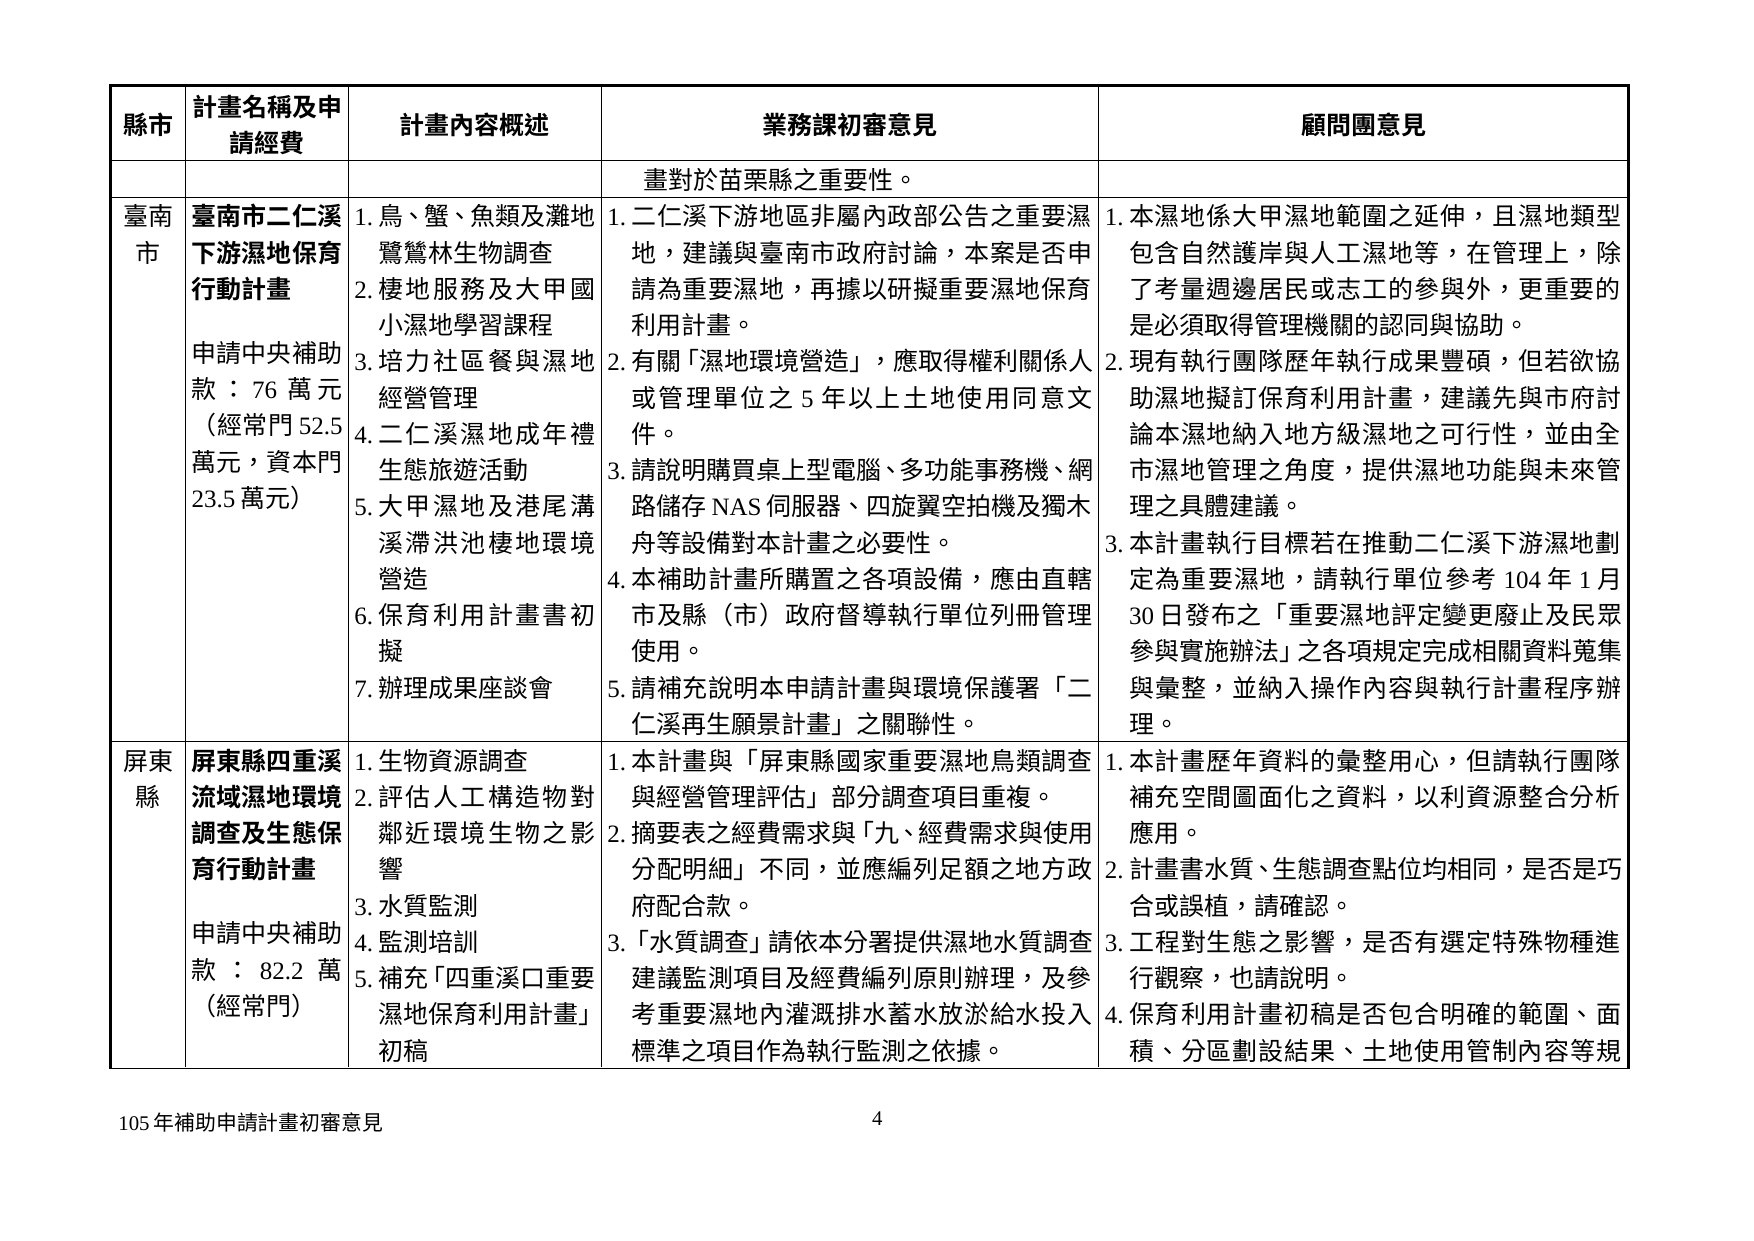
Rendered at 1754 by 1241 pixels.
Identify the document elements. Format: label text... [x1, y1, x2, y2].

table_cell 生物資源調查 評估人工構造物對鄰近環境生物之影響 水質監測 監測培訓 補充「四重溪口重要濕地保育利用計畫」初稿 [349, 742, 601, 1067]
table_cell 本計畫與「屏東縣國家重要濕地鳥類調查與經營管理評估」部分調查項目重複。 摘要表之經費需求與「九、經費需求與使用分配明細」不同，並應編列足額之地方政府配合款。 「水質調查」請依本分署提供濕地水質調查建議監測項目及經費編列原則辦理，及參考重要濕地內灌溉排水蓄水放淤給水投入標準之項目作為執行監測之依據。 「行政管理費」與濕地工作執行無直接關聯，建議不予補助。 摘要表有關計畫內容之「補充四重溪口重要濕地保育行動計畫初稿」，應修正為「補充四重溪口重要濕地保育利用計畫初稿」。 至少舉辦一場濕地復育成果座談會。 [602, 742, 1098, 1067]
table_cell 臺南市二仁溪下游濕地保育行動計畫 申請中央補助款：76萬元（經常門52.5萬元，資本門23.5萬元） [186, 198, 348, 741]
table_cell 畫對於苗栗縣之重要性。 [602, 161, 1098, 196]
table_cell 1. 本計畫歷年資料的彙整用心，但請執行團隊補充空間圖面化之資料，以利資源整合分析應用。 2. 計畫書水質、生態調查點位均相同，是否是巧合或誤植，請確認。 3. 工程對生態之影響，是否有選定特殊物種進行觀察，也請說明。 4. 保育利用計畫初稿是否包合明確的範圍、面積、分區劃設結果、土地使用管制內容等規 [1099, 742, 1627, 1067]
table_cell [349, 161, 601, 196]
table_header 顧問團意見 [1099, 87, 1627, 159]
table_cell 鳥、蟹、魚類及灘地鷺鷥林生物調查 棲地服務及大甲國小濕地學習課程 培力社區餐與濕地經營管理 二仁溪濕地成年禮生態旅遊活動 大甲濕地及港尾溝溪滯洪池棲地環境營造 保育利用計畫書初擬 辦理成果座談會 [349, 198, 601, 741]
table_header 業務課初審意見 [602, 87, 1098, 159]
table_header 計畫名稱及申請經費 [186, 87, 348, 159]
table_cell 屏東縣 [112, 742, 185, 1067]
table_cell 二仁溪下游地區非屬內政部公告之重要濕地，建議與臺南市政府討論，本案是否申請為重要濕地，再據以研擬重要濕地保育利用計畫。 有關「濕地環境營造」，應取得權利關係人或管理單位之5年以上土地使用同意文件。 請說明購買桌上型電腦、多功能事務機、網路儲存NAS伺服器、四旋翼空拍機及獨木舟等設備對本計畫之必要性。 本補助計畫所購置之各項設備，應由直轄市及縣（市）政府督導執行單位列冊管理使用。 請補充說明本申請計畫與環境保護署「二仁溪再生願景計畫」之關聯性。 [602, 198, 1098, 741]
table_header 縣市 [112, 87, 185, 159]
table_cell [112, 161, 185, 196]
table_cell 屏東縣四重溪流域濕地環境調查及生態保育行動計畫 申請中央補助款：82.2萬（經常門） [186, 742, 348, 1067]
table_cell 臺南市 [112, 198, 185, 741]
table_cell 1. 本濕地係大甲濕地範圍之延伸，且濕地類型包含自然護岸與人工濕地等，在管理上，除了考量週邊居民或志工的參與外，更重要的是必須取得管理機關的認同與協助。 2. 現有執行團隊歷年執行成果豐碩，但若欲協助濕地擬訂保育利用計畫，建議先與市府討論本濕地納入地方級濕地之可行性，並由全市濕地管理之角度，提供濕地功能與未來管理之具體建議。 3. 本計畫執行目標若在推動二仁溪下游濕地劃定為重要濕地，請執行單位參考104年1月30日發布之「重要濕地評定變更廢止及民眾參與實施辦法」之各項規定完成相關資料蒐集與彙整，並納入操作內容與執行計畫程序辦理。 [1099, 198, 1627, 741]
table_header 計畫內容概述 [349, 87, 601, 159]
table_cell [186, 161, 348, 196]
table_cell [1099, 161, 1627, 196]
